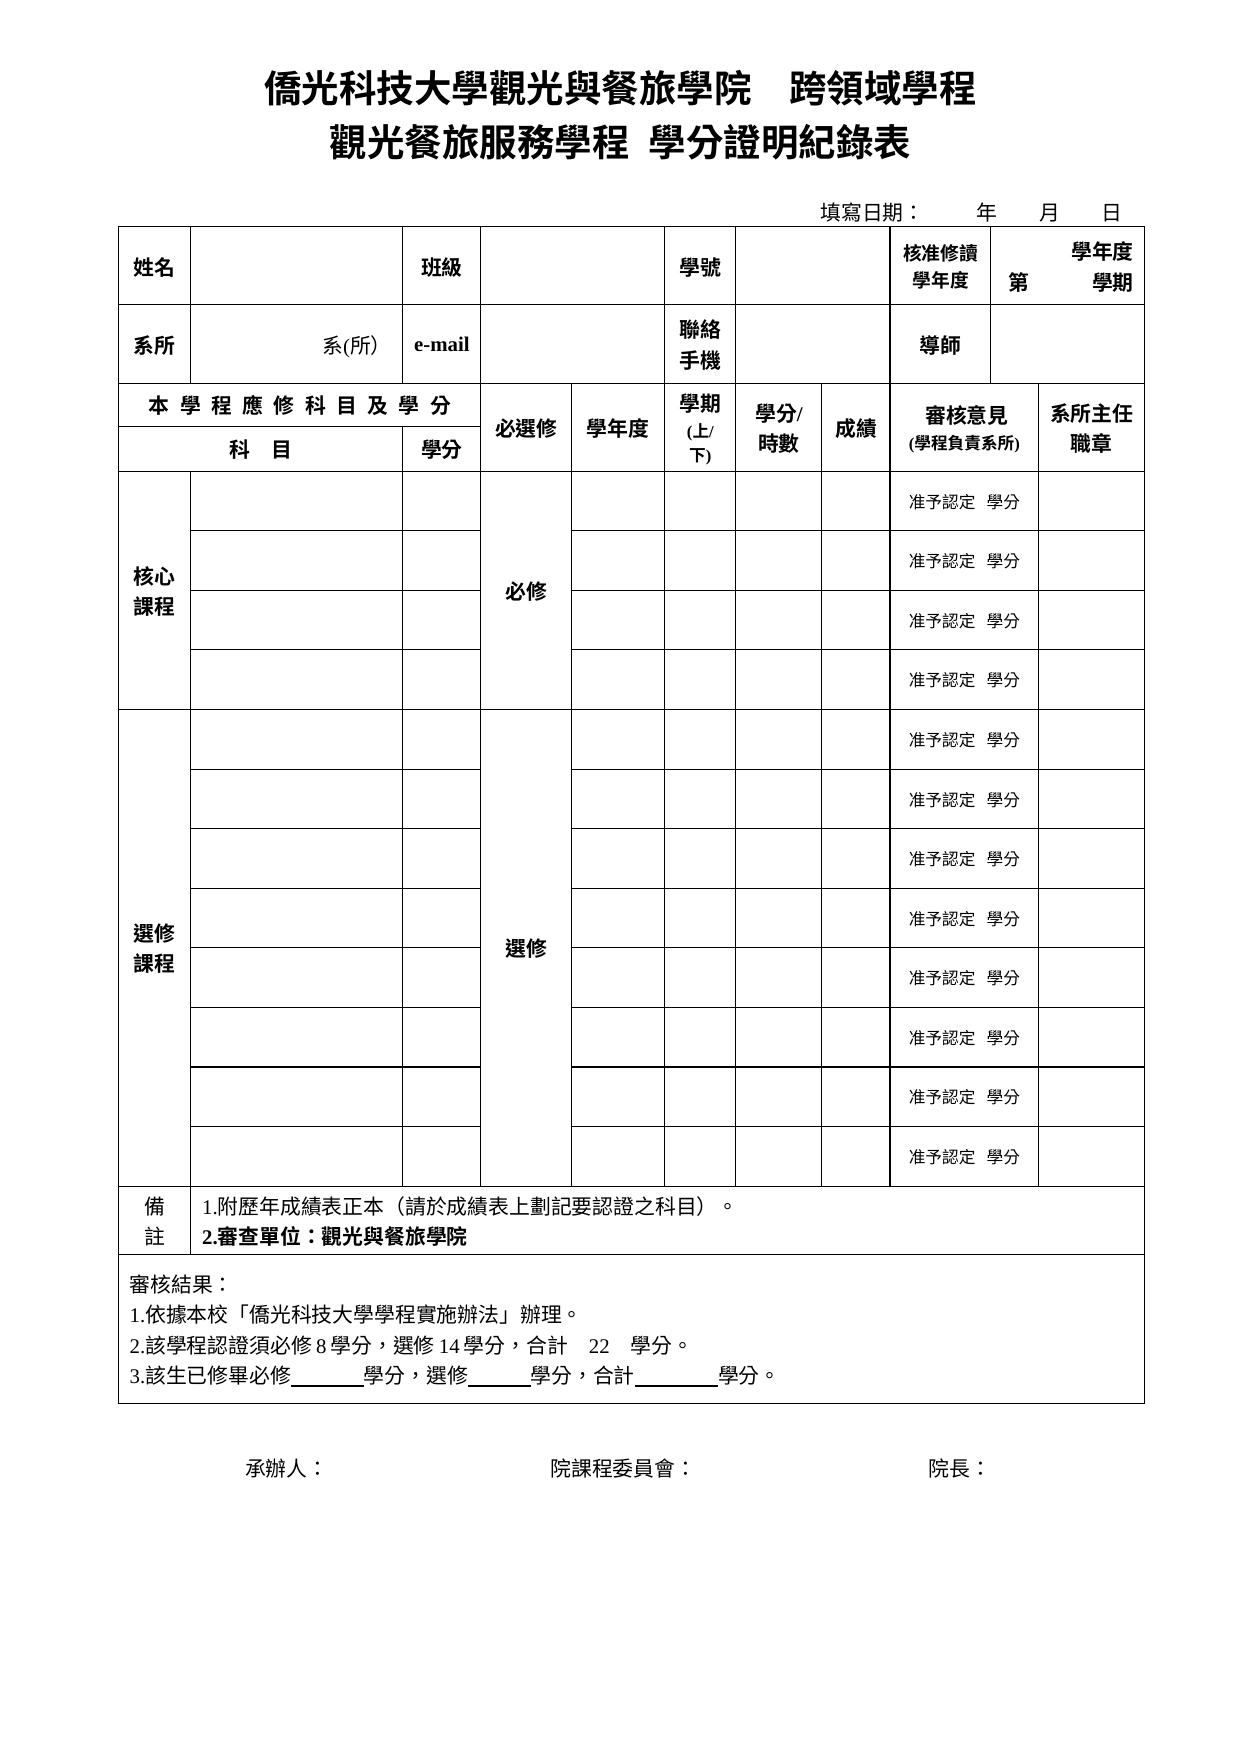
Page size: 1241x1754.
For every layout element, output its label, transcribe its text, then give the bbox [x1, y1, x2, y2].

table_cell 准予認定 學分 [891, 889, 1038, 947]
table_cell [1039, 591, 1144, 649]
table_cell [403, 472, 480, 530]
table_cell [1039, 650, 1144, 709]
table_cell [822, 531, 889, 590]
table_cell [736, 531, 821, 590]
table_cell [191, 531, 402, 590]
table_cell [822, 1068, 889, 1126]
table_cell [572, 948, 664, 1007]
table_cell [1039, 531, 1144, 590]
table_cell [403, 531, 480, 590]
table_cell [191, 948, 402, 1007]
table_cell [572, 1127, 664, 1186]
table_cell [1039, 829, 1144, 888]
table_cell [822, 829, 889, 888]
table_cell 本 學 程 應 修 科 目 及 學 分 [119, 384, 480, 426]
table_cell [736, 1008, 821, 1066]
table_cell [572, 889, 664, 947]
table_cell 選修 [481, 710, 571, 1186]
table_cell [1039, 1127, 1144, 1186]
table_cell [822, 650, 889, 709]
table_cell 審核結果： 1.依據本校「僑光科技大學學程實施辦法」辦理。 2.該學程認證須必修8學分，選修14學分，合計 22 學分。 3.該生已修畢必修 學分，選修 學分，合計 學分。 [119, 1255, 1144, 1403]
table_cell [572, 770, 664, 828]
table_cell [481, 305, 664, 382]
table_cell [572, 472, 664, 530]
table_cell [403, 1068, 480, 1126]
table_cell 必選修 [481, 384, 571, 471]
text 觀光餐旅服務學程 學分證明紀錄表 [118, 113, 1122, 168]
table_header 院課程委員會： [455, 1438, 791, 1497]
table_cell [736, 1127, 821, 1186]
table_cell [736, 650, 821, 709]
table_cell 備 註 [119, 1187, 190, 1254]
table_cell [572, 650, 664, 709]
table_cell [403, 1127, 480, 1186]
table_cell [191, 829, 402, 888]
table_header [481, 227, 664, 304]
table_cell [1039, 889, 1144, 947]
table_cell 准予認定 學分 [891, 1068, 1038, 1126]
table_cell [736, 829, 821, 888]
table_cell [191, 1127, 402, 1186]
table_cell 准予認定 學分 [891, 710, 1038, 768]
table_cell [736, 770, 821, 828]
table_cell [736, 710, 821, 768]
table_cell [665, 1008, 735, 1066]
table_cell [665, 770, 735, 828]
table_cell [665, 889, 735, 947]
table_cell [403, 1008, 480, 1066]
table_cell [191, 1068, 402, 1126]
table_header [191, 227, 402, 304]
table_cell [822, 770, 889, 828]
table_cell [191, 770, 402, 828]
table_header 承辦人： [118, 1438, 455, 1497]
table_header 學號 [665, 227, 735, 304]
table_cell 准予認定 學分 [891, 650, 1038, 709]
table_cell [665, 1127, 735, 1186]
table_cell 系所 [119, 305, 190, 382]
table_cell 1.附歷年成績表正本（請於成績表上劃記要認證之科目）。 2.審查單位：觀光與餐旅學院 [191, 1187, 1144, 1254]
table_cell [665, 650, 735, 709]
table_cell 准予認定 學分 [891, 829, 1038, 888]
table_cell [991, 305, 1144, 382]
table_cell 成績 [822, 384, 889, 471]
table_cell [191, 1008, 402, 1066]
table_cell [1039, 472, 1144, 530]
table_cell 科 目 [119, 427, 402, 471]
table_cell [665, 1068, 735, 1126]
table_cell [191, 710, 402, 768]
table_cell 學期 (上/下) [665, 384, 735, 471]
text 僑光科技大學觀光與餐旅學院 跨領域學程 [118, 59, 1122, 113]
table_cell [1039, 710, 1144, 768]
table_cell [1039, 1008, 1144, 1066]
table_cell 准予認定 學分 [891, 1127, 1038, 1186]
table_cell 准予認定 學分 [891, 1008, 1038, 1066]
table_cell [822, 591, 889, 649]
table_cell [403, 948, 480, 1007]
table_cell [403, 889, 480, 947]
table_cell 選修課程 [119, 710, 190, 1186]
table_cell [665, 710, 735, 768]
table_cell [822, 889, 889, 947]
table_cell e-mail [403, 305, 480, 382]
table_cell [665, 531, 735, 590]
table_header 班級 [403, 227, 480, 304]
table_cell [736, 591, 821, 649]
table_cell 學分 [403, 427, 480, 471]
table_cell [665, 472, 735, 530]
table_cell [403, 829, 480, 888]
table_header 學年度 第 學期 [991, 227, 1144, 304]
table_cell 導師 [891, 305, 990, 382]
table_cell [822, 948, 889, 1007]
table_cell [1039, 770, 1144, 828]
table_cell 聯絡 手機 [665, 305, 735, 382]
table_header 院長： [791, 1438, 1128, 1497]
table_cell [822, 710, 889, 768]
table_cell [572, 591, 664, 649]
table_cell [665, 948, 735, 1007]
table_cell 准予認定 學分 [891, 770, 1038, 828]
table_cell [736, 889, 821, 947]
table_header [736, 227, 889, 304]
table_cell 准予認定 學分 [891, 531, 1038, 590]
table_cell [572, 710, 664, 768]
table_cell 核心課程 [119, 472, 190, 709]
table_cell 學年度 [572, 384, 664, 471]
table_cell 系所主任 職章 [1039, 384, 1144, 471]
table_cell [572, 1008, 664, 1066]
table_cell 准予認定 學分 [891, 472, 1038, 530]
table_cell [822, 1008, 889, 1066]
table_cell [665, 829, 735, 888]
table_cell [191, 591, 402, 649]
table_cell [191, 889, 402, 947]
table_cell [736, 1068, 821, 1126]
table_cell [736, 305, 889, 382]
text 填寫日期： 年 月 日 [118, 196, 1122, 226]
table_cell [822, 1127, 889, 1186]
table_cell [191, 650, 402, 709]
table_cell [403, 591, 480, 649]
table_cell 准予認定 學分 [891, 591, 1038, 649]
table_cell 系(所） [191, 305, 402, 382]
table_cell [572, 1068, 664, 1126]
table_cell [822, 472, 889, 530]
table_cell [572, 531, 664, 590]
table_cell [403, 650, 480, 709]
table_header 核准修讀 學年度 [891, 227, 990, 304]
table_cell [736, 472, 821, 530]
table_cell [1039, 948, 1144, 1007]
table_cell 學分/時數 [736, 384, 821, 471]
table_cell [191, 472, 402, 530]
table_cell [403, 710, 480, 768]
table_cell [1039, 1068, 1144, 1126]
table_header 姓名 [119, 227, 190, 304]
table_cell 審核意見 (學程負責系所) [891, 384, 1038, 471]
table_cell [736, 948, 821, 1007]
table_cell 准予認定 學分 [891, 948, 1038, 1007]
table_cell [403, 770, 480, 828]
table_cell 必修 [481, 472, 571, 709]
table_cell [665, 591, 735, 649]
table_cell [572, 829, 664, 888]
